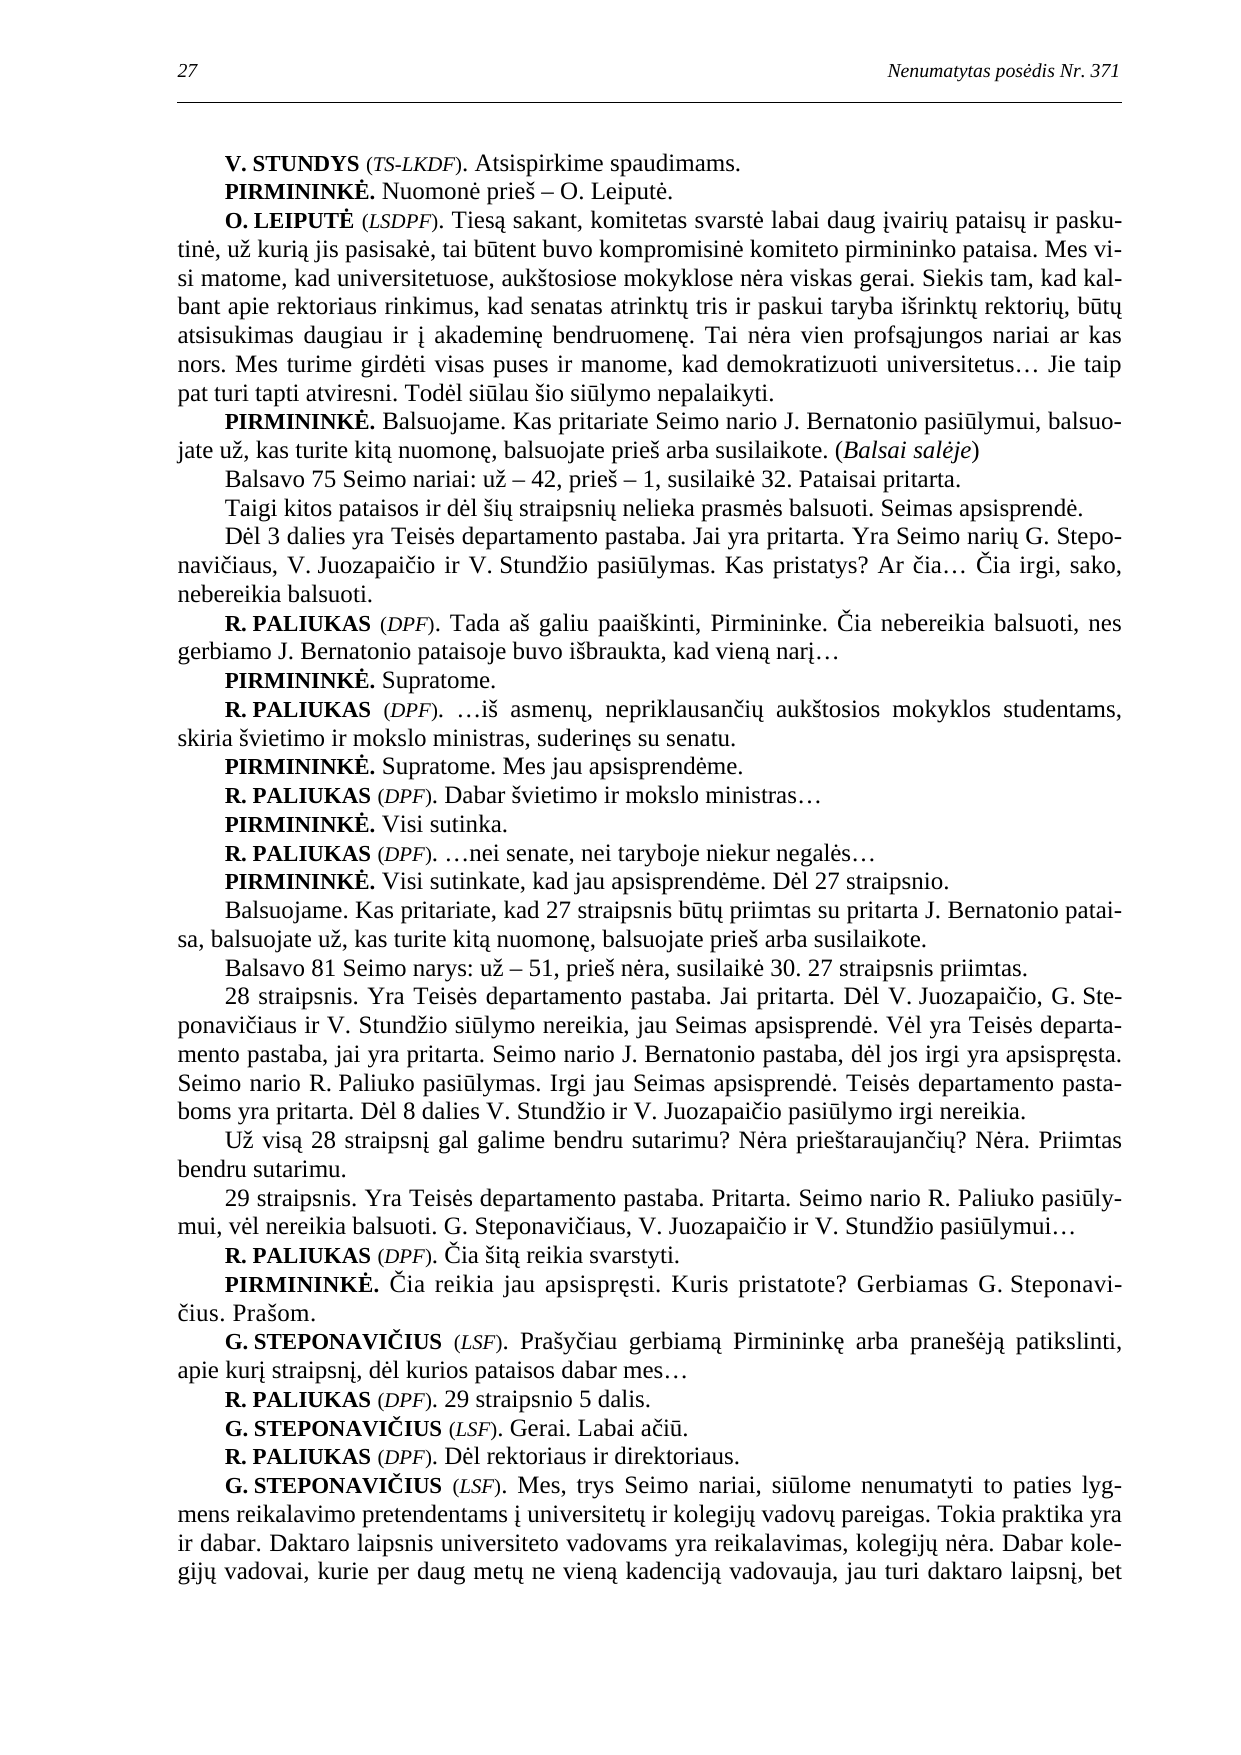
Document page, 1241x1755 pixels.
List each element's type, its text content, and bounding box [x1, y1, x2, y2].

text 29 straips­nis. Yra Tei­sės de­par­ta­men­to pa­sta­ba. Pri­tar­ta. Sei­mo na­rio R. Pa­liu­ko pa­siū­ly­mui, vėl ne­rei­kia bal­suo­ti. G. Ste­po­na­vi­čiaus, V. Juo­za­pai­čio ir V. Stun­džio pa­siū­ly­mui… [177, 1183, 1122, 1240]
text PIRMININKĖ. Čia rei­kia jau ap­si­spręs­ti. Ku­ris pri­sta­to­te? Ger­bia­mas G. Ste­po­na­vi­čius. Pra­šom. [177, 1269, 1122, 1326]
text G. STEPONAVIČIUS (LSF). Mes, trys Sei­mo na­riai, siū­lo­me ne­nu­ma­ty­ti to pa­ties lyg­mens rei­ka­la­vi­mo pre­ten­den­tams į uni­ver­si­te­tų ir ko­le­gi­jų va­do­vų pa­rei­gas. To­kia prak­ti­ka yra ir da­bar. Dak­ta­ro laips­nis uni­ver­si­te­to va­do­vams yra rei­ka­la­vi­mas, ko­le­gi­jų nė­ra. Da­bar ko­le­gi­jų va­do­vai, ku­rie per daug me­tų ne vie­ną ka­den­ci­ją va­do­vau­ja, jau tu­ri dak­ta­ro laips­nį, bet [177, 1470, 1122, 1585]
text Tai­gi ki­tos pa­tai­sos ir dėl šių straips­nių ne­lie­ka pras­mės bal­suo­ti. Sei­mas ap­si­spren­dė. [177, 493, 1122, 521]
text Dėl 3 da­lies yra Tei­sės de­par­ta­men­to pa­sta­ba. Jai yra pri­tar­ta. Yra Sei­mo na­rių G. Ste­po­na­vi­čiaus, V. Juo­za­pai­čio ir V. Stun­džio pa­siū­ly­mas. Kas pri­sta­tys? Ar čia… Čia ir­gi, sa­ko, ne­be­rei­kia bal­suo­ti. [177, 521, 1122, 608]
text PIRMININKĖ. Vi­si su­tin­ka­te, kad jau ap­si­spren­dė­me. Dėl 27 straips­nio. [177, 866, 1122, 895]
text PIRMININKĖ. Bal­suo­ja­me. Kas pri­ta­ria­te Sei­mo na­rio J. Ber­na­to­nio pa­siū­ly­mui, bal­suo­ja­te už, kas tu­ri­te ki­tą nuo­mo­nę, bal­suo­ja­te prieš ar­ba su­si­lai­ko­te. (Bal­sai sa­lė­je) [177, 406, 1122, 464]
text R. PALIUKAS (DPF). …nei se­na­te, nei ta­ry­bo­je nie­kur ne­ga­lės… [177, 838, 1122, 866]
text PIRMININKĖ. Su­pra­to­me. Mes jau ap­si­spren­dė­me. [177, 751, 1122, 780]
text R. PALIUKAS (DPF). 29 straips­nio 5 da­lis. [177, 1384, 1122, 1413]
text R. PALIUKAS (DPF). …iš as­me­nų, ne­pri­klau­san­čių aukš­to­sios mo­kyk­los stu­den­tams, ski­ria švie­ti­mo ir moks­lo mi­nist­ras, su­de­ri­nęs su se­na­tu. [177, 694, 1122, 751]
text PIRMININKĖ. Nuo­mo­nė prieš – O. Lei­pu­tė. [177, 176, 1122, 205]
text R. PALIUKAS (DPF). Dėl rek­to­riaus ir di­rek­to­riaus. [177, 1441, 1122, 1470]
text 28 straips­nis. Yra Tei­sės de­par­ta­men­to pa­sta­ba. Jai pri­tar­ta. Dėl V. Juo­za­pai­čio, G. Ste­po­na­vi­čiaus ir V. Stun­džio siū­ly­mo ne­rei­kia, jau Sei­mas ap­si­spren­dė. Vėl yra Tei­sės de­par­ta­men­to pa­sta­ba, jai yra pri­tar­ta. Sei­mo na­rio J. Ber­na­to­nio pa­sta­ba, dėl jos ir­gi yra ap­si­spręs­ta. Sei­mo na­rio R. Pa­liu­ko pa­siū­ly­mas. Ir­gi jau Sei­mas ap­si­spren­dė. Tei­sės de­par­ta­men­to pa­sta­boms yra pri­tar­ta. Dėl 8 da­lies V. Stun­džio ir V. Juo­za­pai­čio pa­siū­ly­mo ir­gi ne­rei­kia. [177, 981, 1122, 1125]
text O. LEIPUTĖ (LSDPF). Tie­są sa­kant, ko­mi­te­tas svars­tė la­bai daug įvai­rių pa­tai­sų ir pas­ku­ti­nė, už ku­rią jis pa­si­sa­kė, tai bū­tent bu­vo kom­pro­mi­si­nė ko­mi­te­to pir­mi­nin­ko pa­tai­sa. Mes vi­si ma­to­me, kad uni­ver­si­te­tuo­se, aukš­to­sio­se mo­kyk­lo­se nė­ra vis­kas ge­rai. Sie­kis tam, kad kal­bant apie rek­to­riaus rin­ki­mus, kad se­na­tas at­rink­tų tris ir pas­kui ta­ry­ba iš­rink­tų rek­to­rių, bū­tų at­si­su­ki­mas dau­giau ir į aka­de­mi­nę ben­druo­me­nę. Tai nė­ra vien prof­są­jun­gos na­riai ar kas nors. Mes tu­ri­me gir­dė­ti vi­sas pu­ses ir ma­no­me, kad de­mo­kra­tizuoti uni­ver­si­te­tus… Jie taip pat tu­ri tap­ti at­vi­res­ni. To­dėl siū­lau šio siū­ly­mo ne­pa­lai­ky­ti. [177, 205, 1122, 406]
text PIRMININKĖ. Vi­si su­tin­ka. [177, 809, 1122, 838]
text PIRMININKĖ. Su­pra­to­me. [177, 665, 1122, 694]
text Bal­suo­ja­me. Kas pri­ta­ria­te, kad 27 straips­nis bū­tų pri­im­tas su pri­tar­ta J. Ber­na­to­nio pa­tai­sa, bal­suo­ja­te už, kas tu­ri­te ki­tą nuo­mo­nę, bal­suo­ja­te prieš ar­ba su­si­lai­ko­te. [177, 895, 1122, 953]
text V. STUNDYS (TS-LKDF). At­si­spir­ki­me spau­di­mams. [177, 148, 1122, 176]
text R. PALIUKAS (DPF). Ta­da aš ga­liu pa­aiš­kin­ti, Pir­mi­nin­ke. Čia ne­be­rei­kia bal­suo­ti, nes ger­bia­mo J. Ber­na­to­nio pa­tai­so­je bu­vo iš­brauk­ta, kad vie­ną na­rį… [177, 608, 1122, 665]
text G. STEPONAVIČIUS (LSF). Ge­rai. La­bai ačiū. [177, 1413, 1122, 1441]
text Bal­sa­vo 75 Sei­mo na­riai: už – 42, prieš – 1, su­si­lai­kė 32. Pa­tai­sai pri­tar­ta. [177, 464, 1122, 493]
text G. STEPONAVIČIUS (LSF). Pra­šy­čiau ger­bia­mą Pir­mi­nin­kę ar­ba pra­ne­šė­ją pa­tiks­lin­ti, apie ku­rį straips­nį, dėl ku­rios pa­tai­sos da­bar mes… [177, 1326, 1122, 1384]
text Už vi­są 28 straips­nį gal ga­li­me ben­dru su­ta­ri­mu? Nė­ra prieš­ta­rau­jan­čių? Nė­ra. Pri­im­tas ben­dru su­ta­ri­mu. [177, 1125, 1122, 1183]
text Bal­sa­vo 81 Sei­mo na­rys: už – 51, prieš nė­ra, su­si­lai­kė 30. 27 straips­nis pri­im­tas. [177, 953, 1122, 981]
text R. PALIUKAS (DPF). Da­bar švie­ti­mo ir moks­lo mi­nist­ras… [177, 780, 1122, 809]
text R. PALIUKAS (DPF). Čia ši­tą rei­kia svars­ty­ti. [177, 1240, 1122, 1269]
